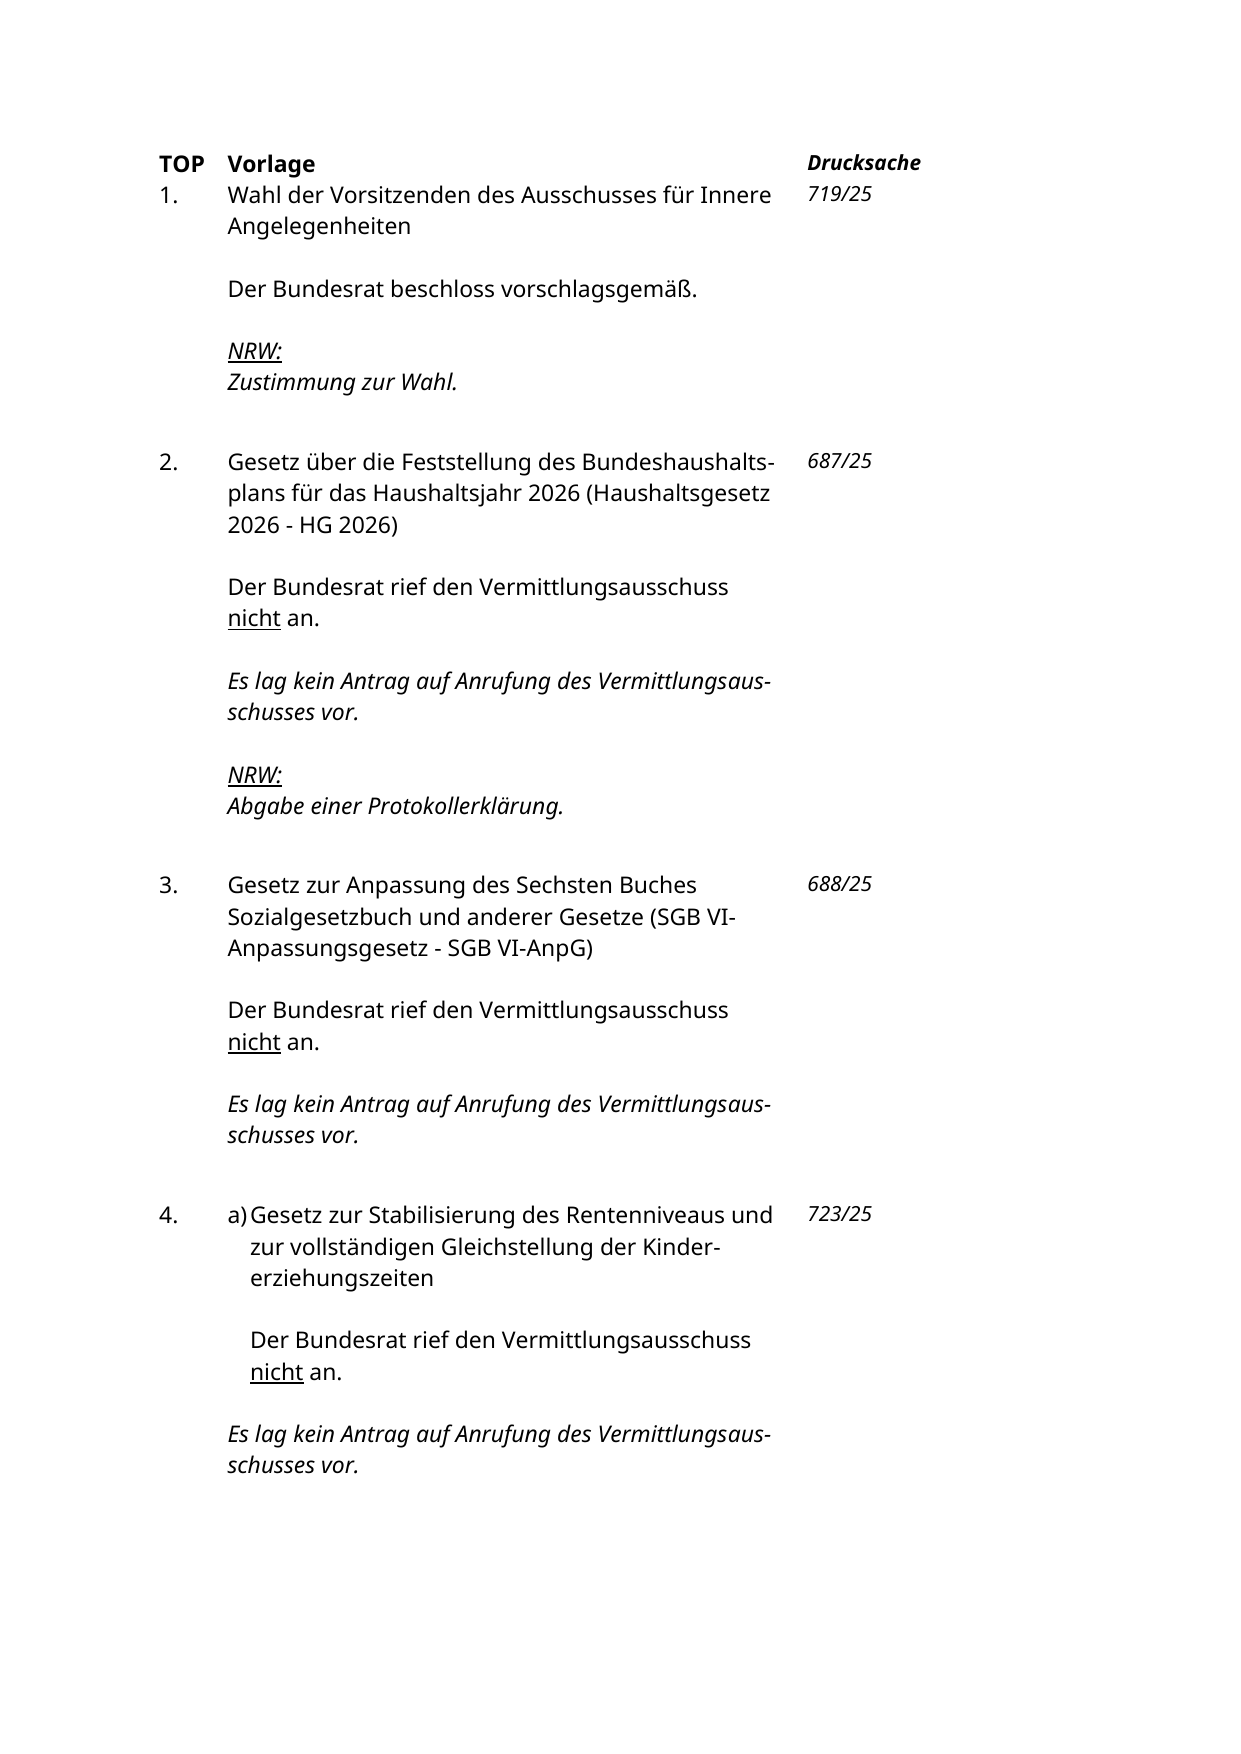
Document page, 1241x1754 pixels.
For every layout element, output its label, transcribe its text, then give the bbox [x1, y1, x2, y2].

table_cell 1. [148, 179, 216, 446]
table_cell Gesetz über die Feststellung des Bundeshaushalts­plans für das Haushaltsjahr 2026 (Haushaltsgesetz 2026 - HG 2026) Der Bundesrat rief den Vermittlungsausschuss nicht an. Es lag kein Antrag auf Anrufung des Vermittlungs­aus­schusses vor. NRW: Abgabe einer Protokollerklärung. [216, 446, 796, 869]
table_cell 687/25 [796, 446, 974, 869]
table_header Vorlage [216, 148, 796, 179]
table_cell 688/25 [796, 870, 974, 1199]
table_cell a) Gesetz zur Stabilisierung des Rentenniveaus und zur vollständigen Gleichstellung der Kinder­erziehungszeiten Der Bundesrat rief den Vermittlungsausschuss nicht an. Es lag kein Antrag auf Anrufung des Vermittlungs­aus­schusses vor. [216, 1199, 796, 1529]
table_header TOP [148, 148, 216, 179]
table_cell 3. [148, 870, 216, 1199]
table_cell Gesetz zur Anpassung des Sechsten Buches Sozialgesetzbuch und anderer Gesetze (SGB VI-Anpassungsgesetz - SGB VI-AnpG) Der Bundesrat rief den Vermittlungsausschuss nicht an. Es lag kein Antrag auf Anrufung des Vermittlungs­aus­schusses vor. [216, 870, 796, 1199]
table_header Drucksache [796, 148, 974, 179]
table_cell 2. [148, 446, 216, 869]
table_cell Wahl der Vorsitzenden des Ausschusses für Innere Angelegenheiten Der Bundesrat beschloss vorschlagsgemäß. NRW: Zustimmung zur Wahl. [216, 179, 796, 446]
table_cell 4. [148, 1199, 216, 1529]
table_cell 723/25 [796, 1199, 974, 1529]
table_cell 719/25 [796, 179, 974, 446]
